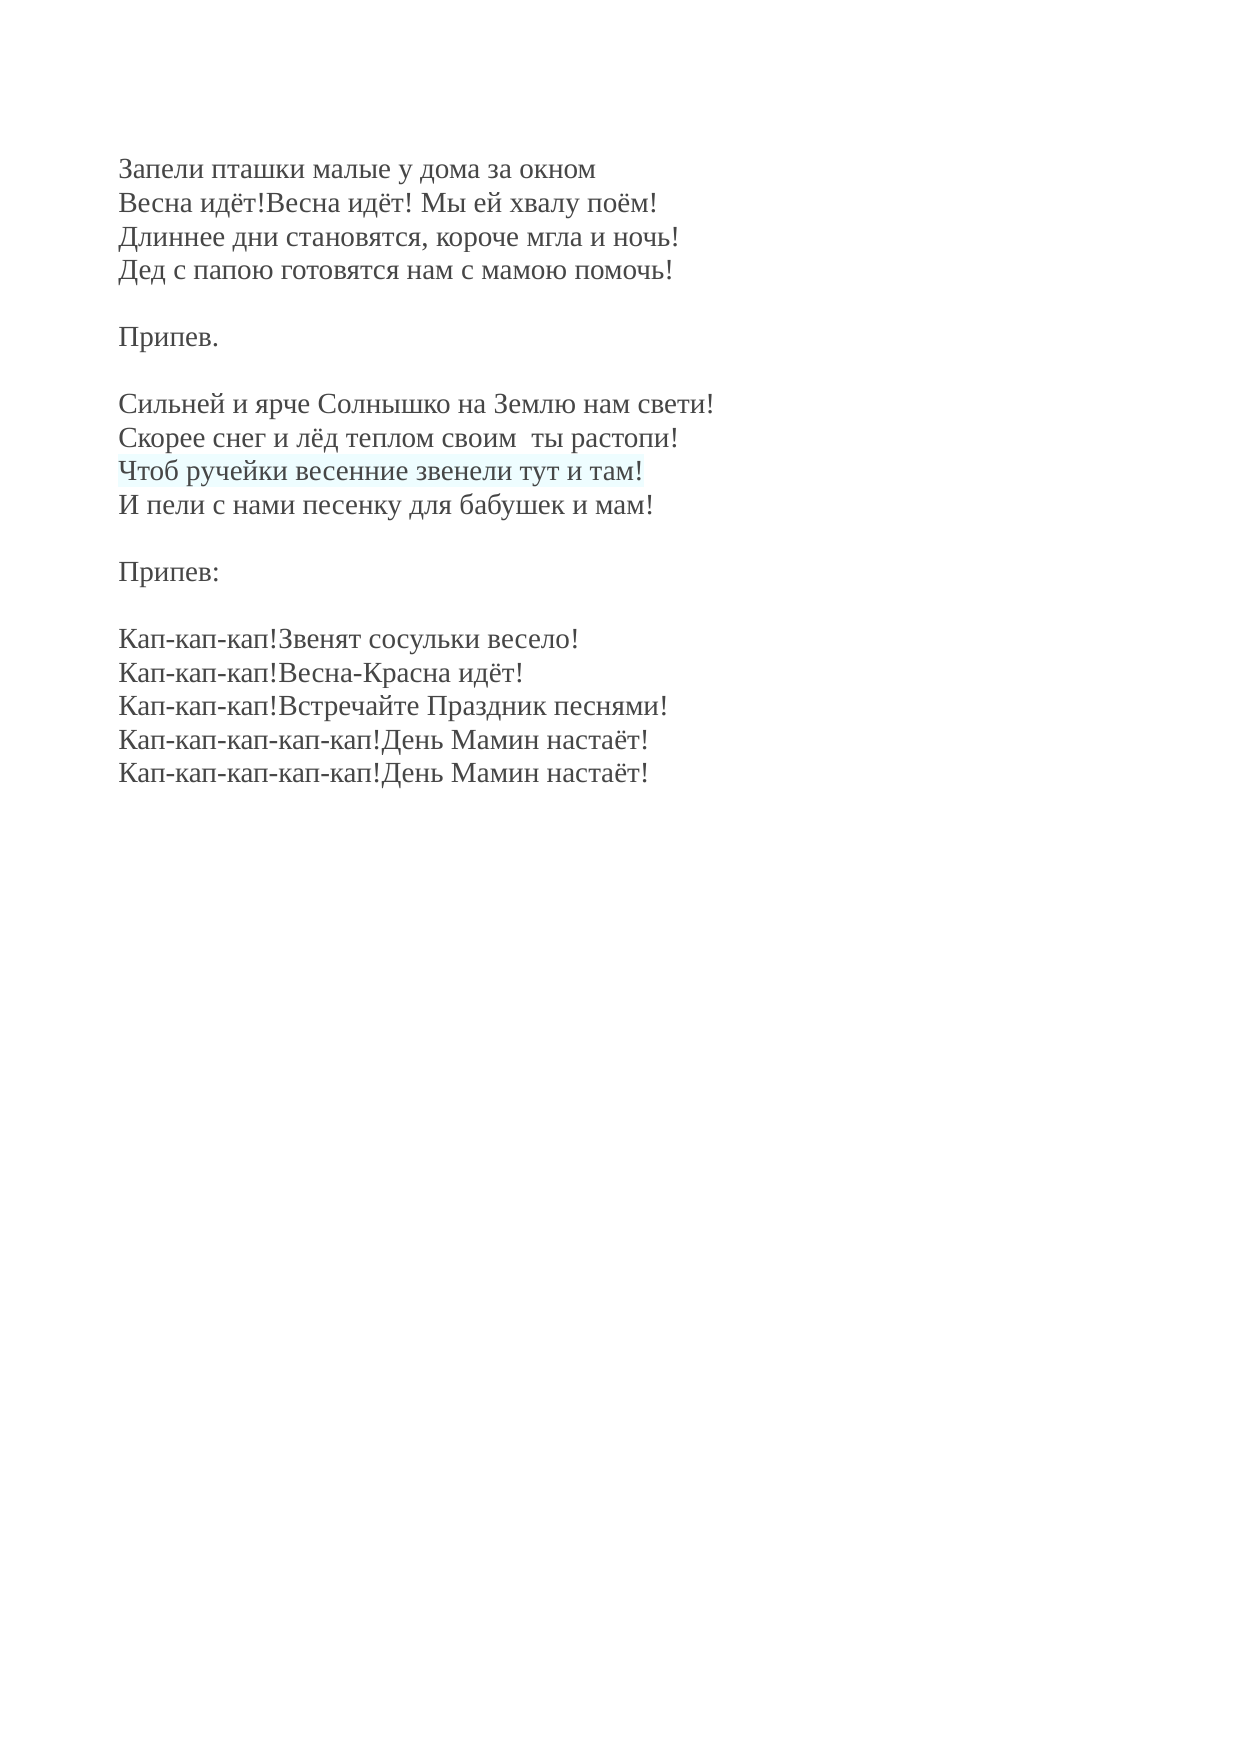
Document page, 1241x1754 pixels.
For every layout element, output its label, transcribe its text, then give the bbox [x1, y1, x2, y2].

text Припев. [118, 319, 1122, 353]
text Сильней и ярче Солнышко на Землю нам свети! [118, 386, 1122, 420]
text Кап-кап-кап!Звенят сосульки весело! [118, 621, 1122, 655]
text Весна идёт!Весна идёт! Мы ей хвалу поём! [118, 185, 1122, 219]
text Скорее снег и лёд теплом своим ты растопи! [118, 420, 1122, 453]
text Кап-кап-кап-кап-кап!День Мамин настаёт! [118, 722, 1122, 755]
text Кап-кап-кап-кап-кап!День Мамин настаёт! [118, 755, 1122, 789]
text Дед с папою готовятся нам с мамою помочь! [118, 252, 1122, 286]
text Кап-кап-кап!Встречайте Праздник песнями! [118, 688, 1122, 722]
text Длиннее дни становятся, короче мгла и ночь! [118, 219, 1122, 252]
text Припев: [118, 554, 1122, 588]
text Кап-кап-кап!Весна-Красна идёт! [118, 655, 1122, 688]
text Чтоб ручейки весенние звенели тут и там! [118, 453, 1122, 487]
text Запели пташки малые у дома за окном [118, 152, 1122, 185]
text И пели с нами песенку для бабушек и мам! [118, 487, 1122, 521]
